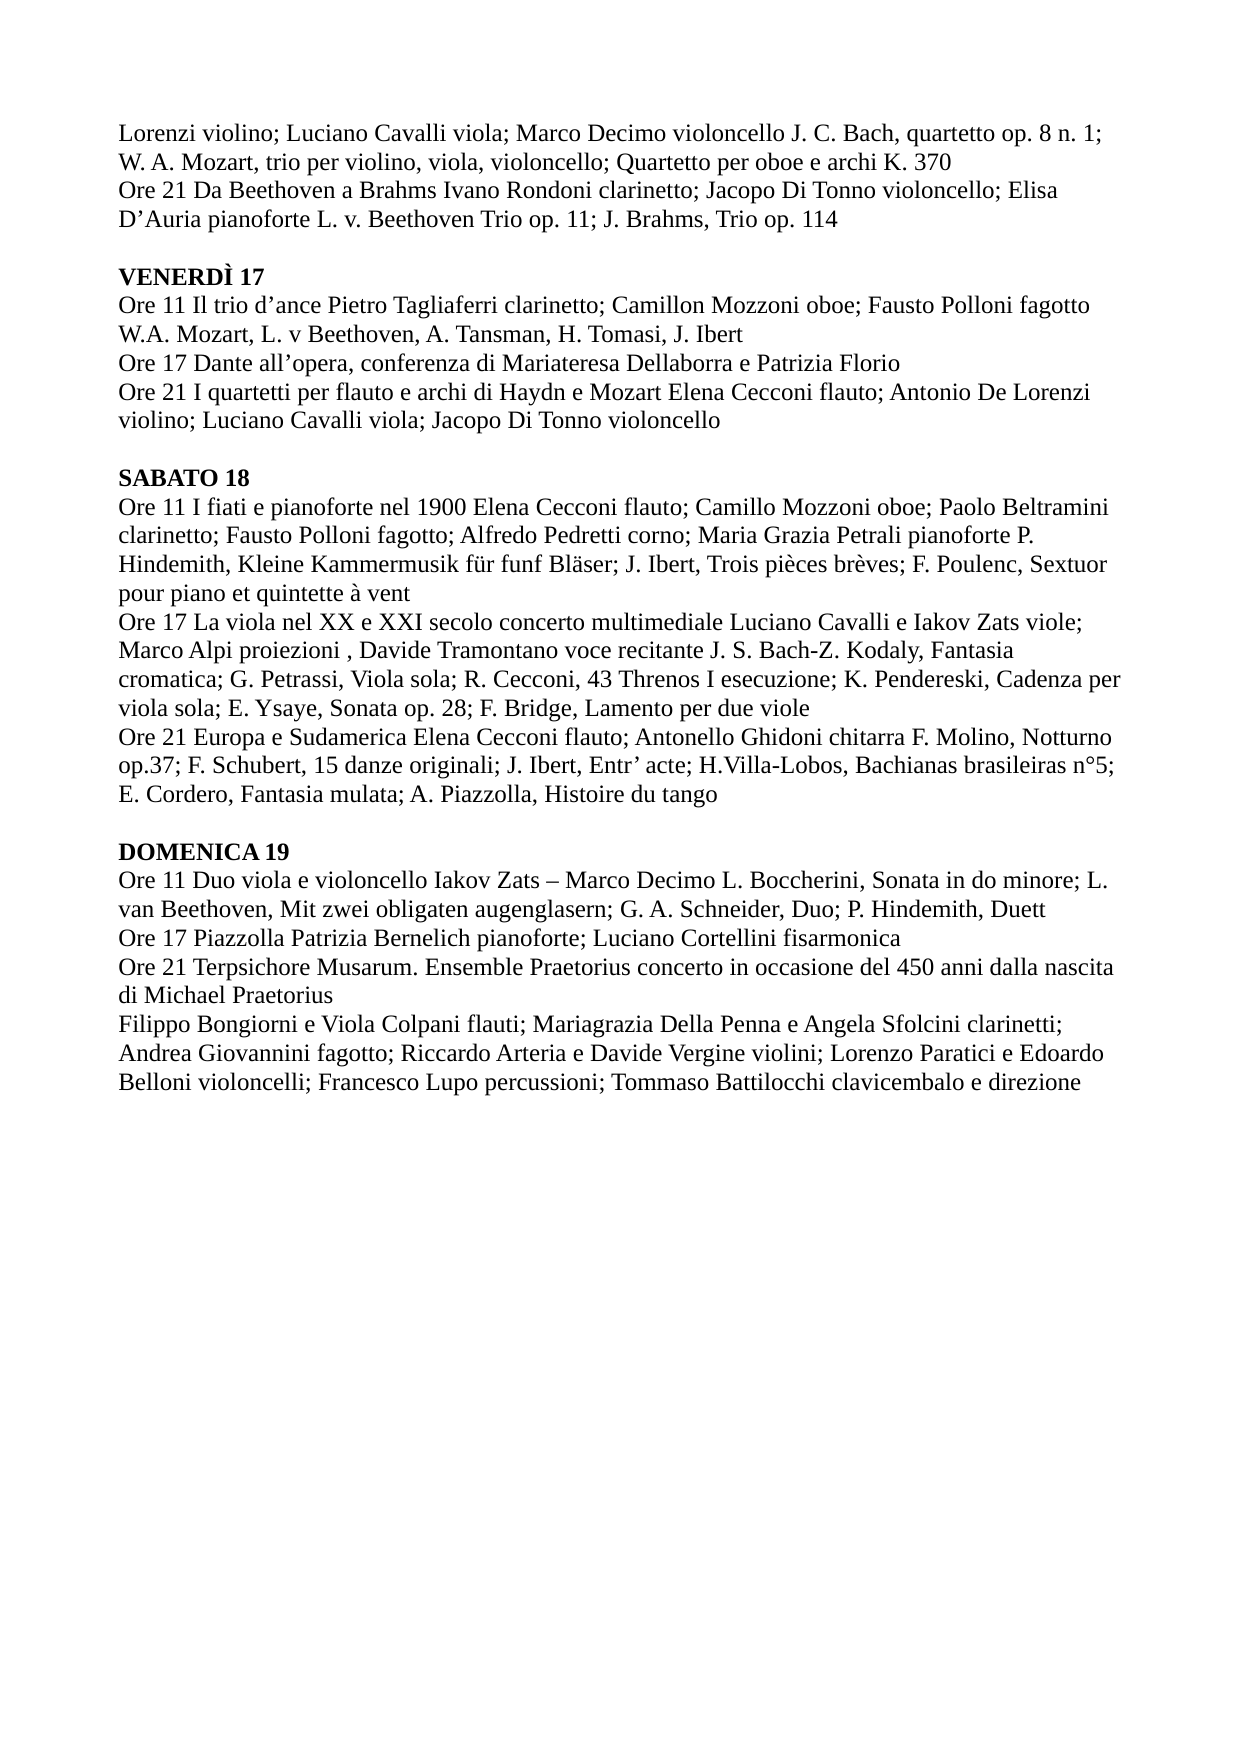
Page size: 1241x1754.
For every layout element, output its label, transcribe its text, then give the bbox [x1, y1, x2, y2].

text Ore 11 Il trio d’ance Pietro Tagliaferri clarinetto; Camillon Mozzoni oboe; Fausto Polloni fagotto W.A. Mozart, L. v Beethoven, A. Tansman, H. Tomasi, J. Ibert [118, 291, 1122, 348]
text Ore 11 I fiati e pianoforte nel 1900 Elena Cecconi flauto; Camillo Mozzoni oboe; Paolo Beltramini clarinetto; Fausto Polloni fagotto; Alfredo Pedretti corno; Maria Grazia Petrali pianoforte P. Hindemith, Kleine Kammermusik für funf Bläser; J. Ibert, Trois pièces brèves; F. Poulenc, Sextuor pour piano et quintette à vent [118, 492, 1122, 607]
text Ore 17 Dante all’opera, conferenza di Mariateresa Dellaborra e Patrizia Florio [118, 348, 1122, 377]
text Ore 21 I quartetti per flauto e archi di Haydn e Mozart Elena Cecconi flauto; Antonio De Lorenzi violino; Luciano Cavalli viola; Jacopo Di Tonno violoncello [118, 377, 1122, 434]
text Ore 21 Terpsichore Musarum. Ensemble Praetorius concerto in occasione del 450 anni dalla nascita di Michael Praetorius [118, 952, 1122, 1009]
text Lorenzi violino; Luciano Cavalli viola; Marco Decimo violoncello J. C. Bach, quartetto op. 8 n. 1; W. A. Mozart, trio per violino, viola, violoncello; Quartetto per oboe e archi K. 370 [118, 118, 1122, 176]
text Filippo Bongiorni e Viola Colpani flauti; Mariagrazia Della Penna e Angela Sfolcini clarinetti; Andrea Giovannini fagotto; Riccardo Arteria e Davide Vergine violini; Lorenzo Paratici e Edoardo Belloni violoncelli; Francesco Lupo percussioni; Tommaso Battilocchi clavicembalo e direzione [118, 1009, 1122, 1096]
text VENERDÌ 17 [118, 262, 1122, 291]
text Ore 17 Piazzolla Patrizia Bernelich pianoforte; Luciano Cortellini fisarmonica [118, 923, 1122, 952]
text SABATO 18 [118, 463, 1122, 492]
text DOMENICA 19 [118, 837, 1122, 866]
text Ore 11 Duo viola e violoncello Iakov Zats – Marco Decimo L. Boccherini, Sonata in do minore; L. van Beethoven, Mit zwei obligaten augenglasern; G. A. Schneider, Duo; P. Hindemith, Duett [118, 866, 1122, 923]
text Ore 17 La viola nel XX e XXI secolo concerto multimediale Luciano Cavalli e Iakov Zats viole; Marco Alpi proiezioni , Davide Tramontano voce recitante J. S. Bach-Z. Kodaly, Fantasia cromatica; G. Petrassi, Viola sola; R. Cecconi, 43 Threnos I esecuzione; K. Pendereski, Cadenza per viola sola; E. Ysaye, Sonata op. 28; F. Bridge, Lamento per due viole [118, 607, 1122, 722]
text Ore 21 Europa e Sudamerica Elena Cecconi flauto; Antonello Ghidoni chitarra F. Molino, Notturno op.37; F. Schubert, 15 danze originali; J. Ibert, Entr’ acte; H.Villa-Lobos, Bachianas brasileiras n°5; E. Cordero, Fantasia mulata; A. Piazzolla, Histoire du tango [118, 722, 1122, 808]
text Ore 21 Da Beethoven a Brahms Ivano Rondoni clarinetto; Jacopo Di Tonno violoncello; Elisa D’Auria pianoforte L. v. Beethoven Trio op. 11; J. Brahms, Trio op. 114 [118, 176, 1122, 233]
